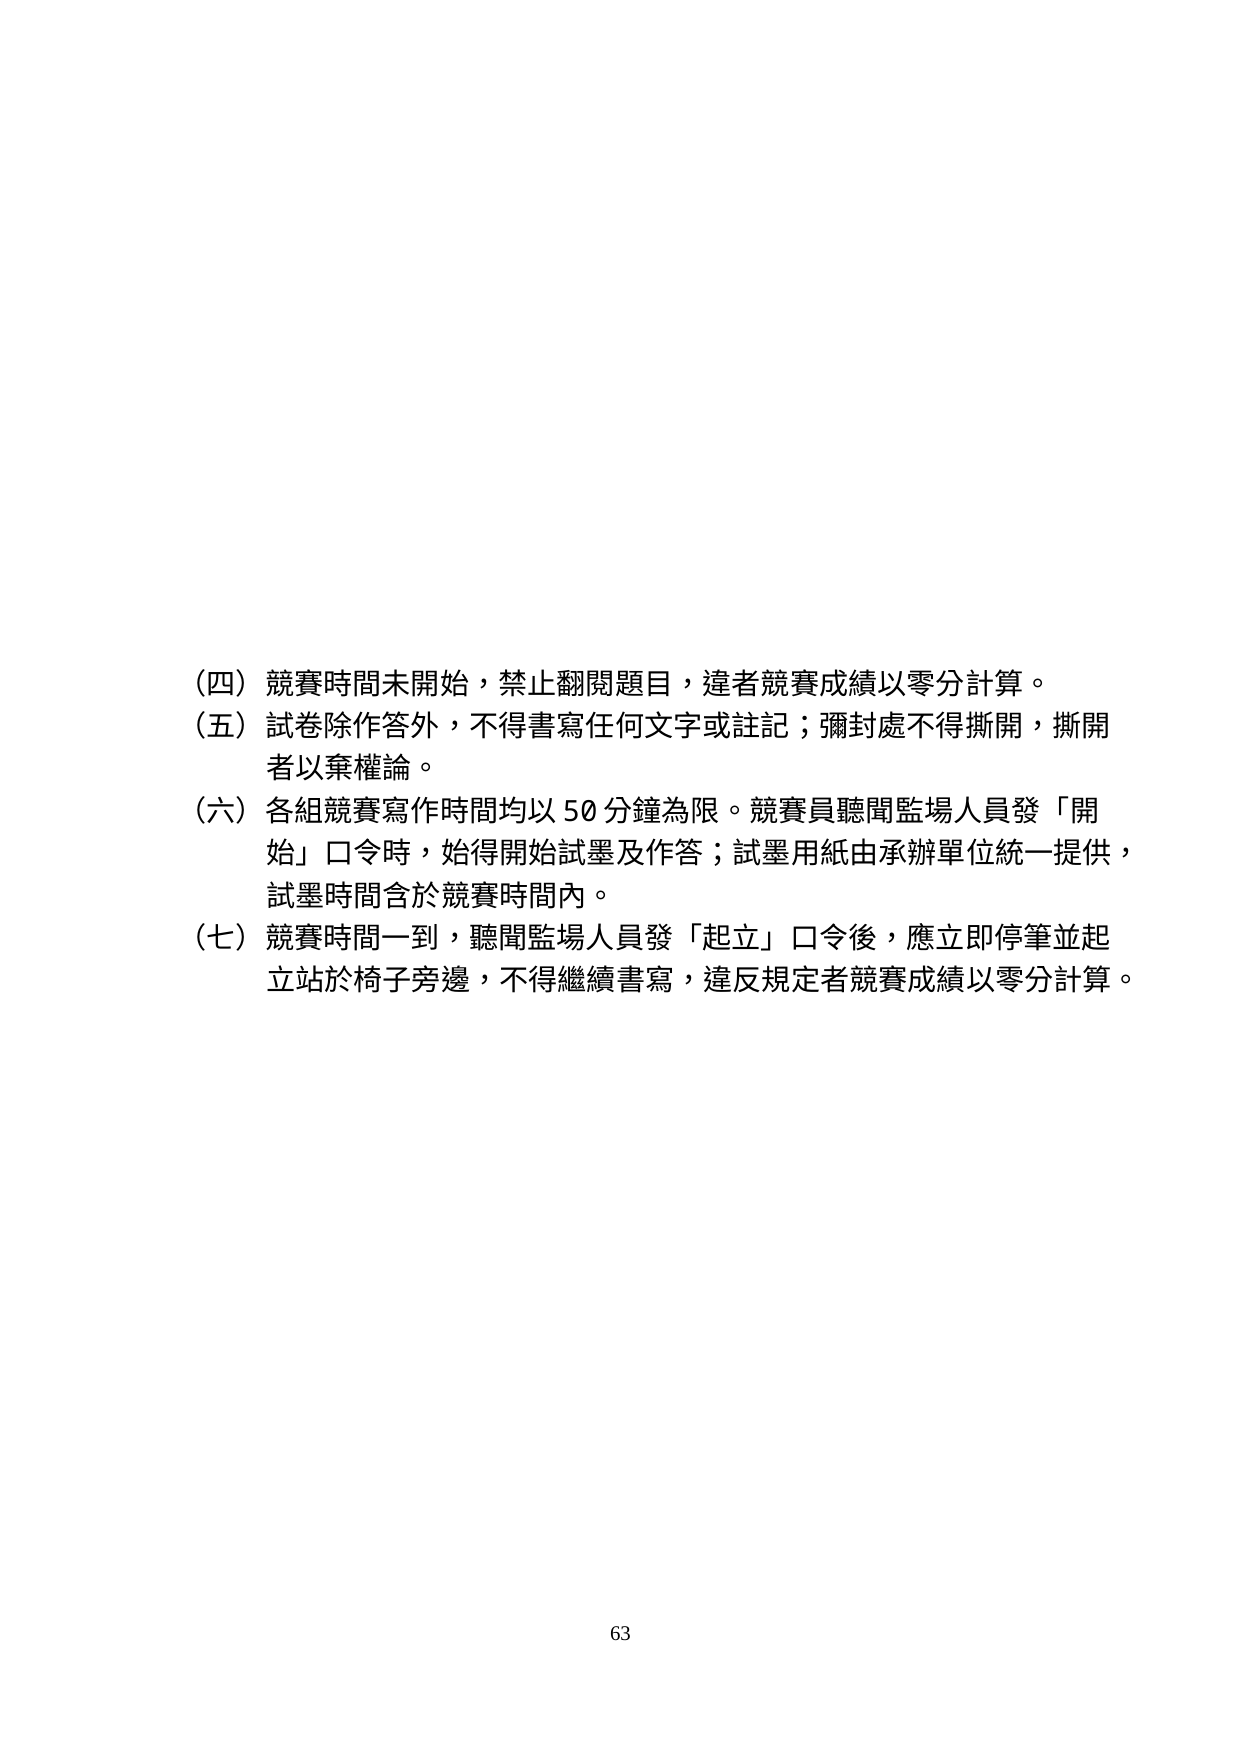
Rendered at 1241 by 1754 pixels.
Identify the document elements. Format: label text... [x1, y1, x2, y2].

text （四）競賽時間未開始，禁止翻閱題目，違者競賽成績以零分計算。 [177, 661, 1122, 703]
text （五）試卷除作答外，不得書寫任何文字或註記；彌封處不得撕開，撕開者以棄權論。 [177, 703, 1122, 787]
text （七）競賽時間一到，聽聞監場人員發「起立」口令後，應立即停筆並起立站於椅子旁邊，不得繼續書寫，違反規定者競賽成績以零分計算。逾時不繳卷者，競賽成績以零分計算。 [177, 914, 1122, 999]
text （六）各組競賽寫作時間均以50分鐘為限。競賽員聽聞監場人員發「開始」口令時，始得開始試墨及作答；試墨用紙由承辦單位統一提供，試墨時間含於競賽時間內。 [177, 787, 1122, 914]
